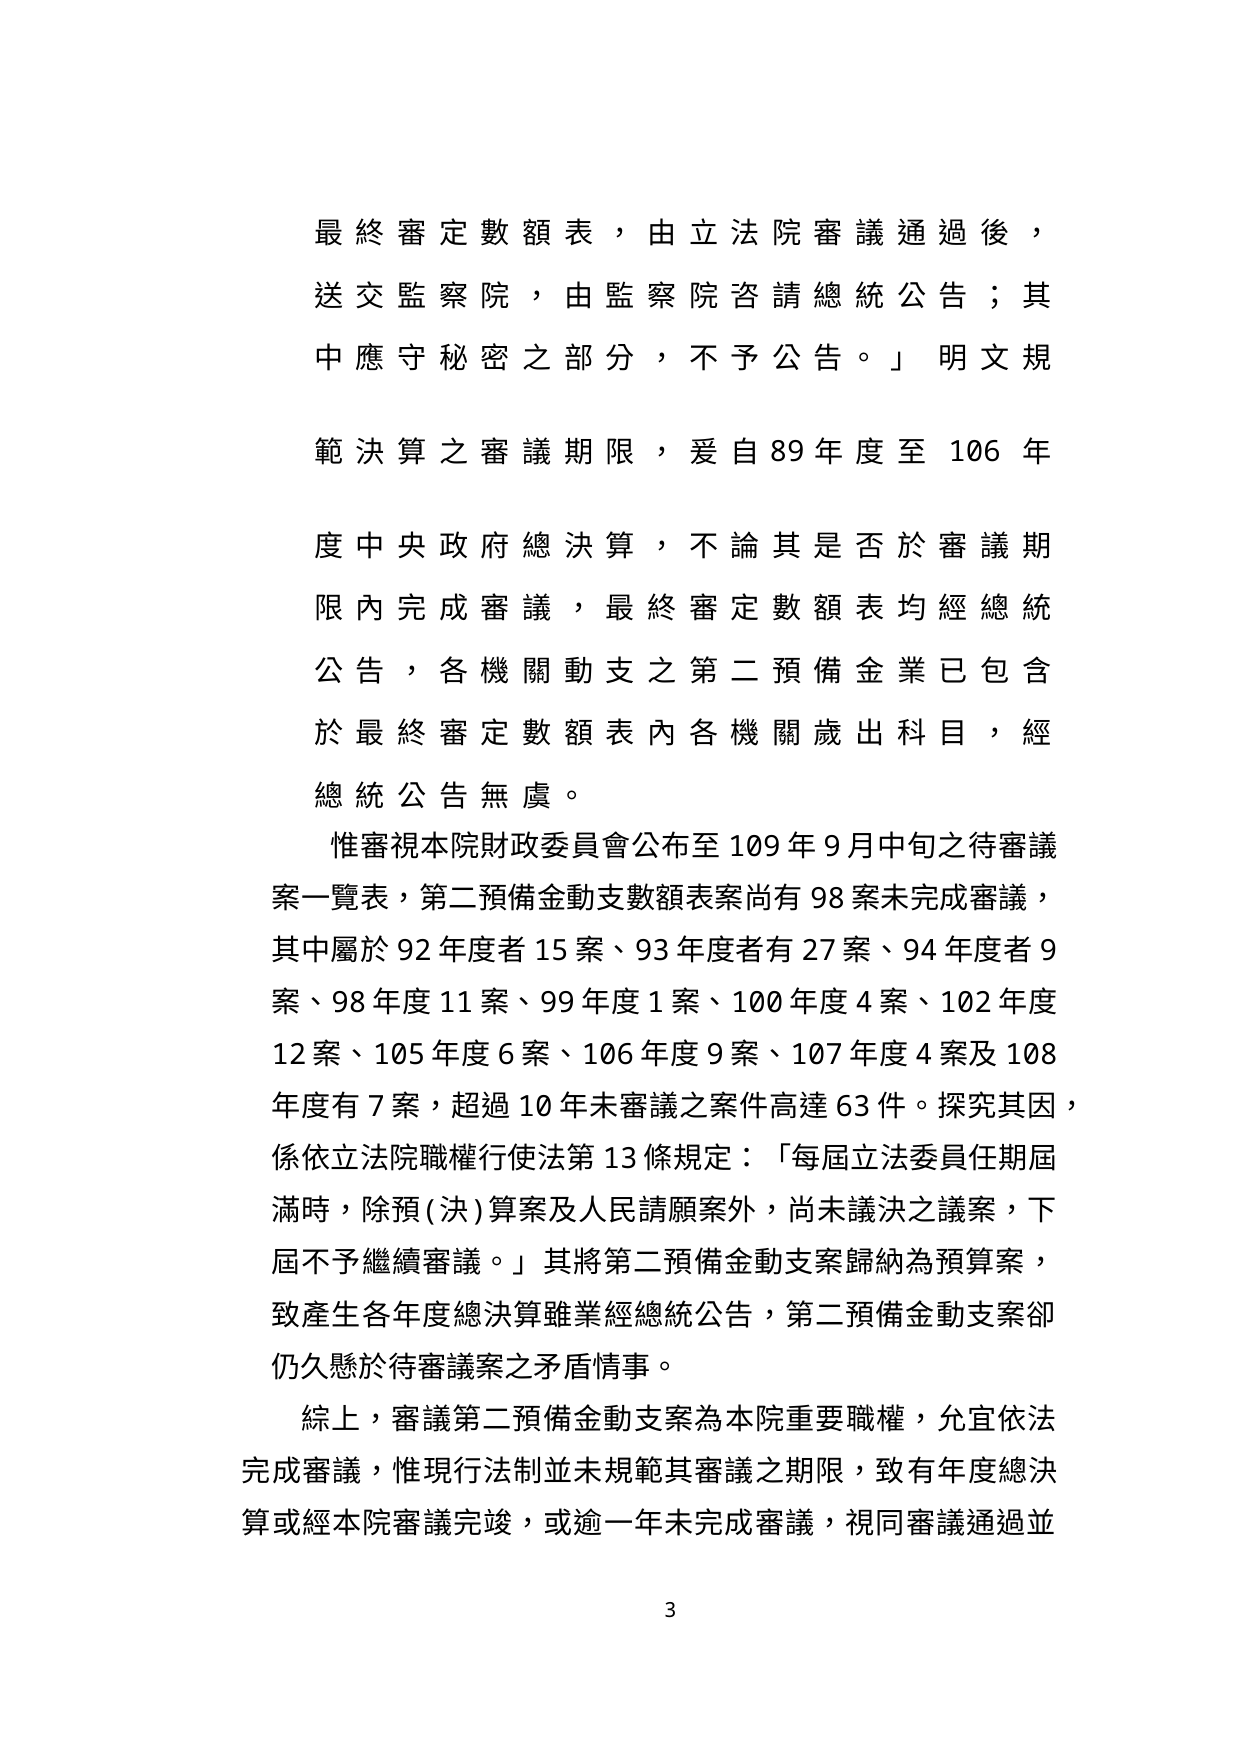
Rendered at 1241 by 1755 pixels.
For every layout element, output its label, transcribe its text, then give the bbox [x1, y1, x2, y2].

text 綜上，審議第二預備金動支案為本院重要職權，允宜依法完成審議，惟現行法制並未規範其審議之期限，致有年度總決算或經本院審議完竣，或逾一年未完成審議，視同審議通過並 [242, 1387, 1058, 1544]
text 最終審定數額表，由立法院審議通過後，送交監察院，由監察院咨請總統公告；其中應守秘密之部分，不予公告。」明文規範決算之審議期限，爰自89年度至106年度中央政府總決算，不論其是否於審議期限內完成審議，最終審定數額表均經總統公告，各機關動支之第二預備金業已包含於最終審定數額表內各機關歲出科目，經總統公告無虞。 [271, 189, 1058, 814]
text 惟審視本院財政委員會公布至109年9月中旬之待審議案一覽表，第二預備金動支數額表案尚有98案未完成審議，其中屬於92年度者15案、93年度者有27案、94年度者9案、98年度11案、99年度1案、100年度4案、102年度12案、105年度6案、106年度9案、107年度4案及108年度有7案，超過10年未審議之案件高達63件。探究其因，係依立法院職權行使法第13條規定：「每屆立法委員任期屆滿時，除預(決)算案及人民請願案外，尚未議決之議案，下屆不予繼續審議。」其將第二預備金動支案歸納為預算案，致產生各年度總決算雖業經總統公告，第二預備金動支案卻仍久懸於待審議案之矛盾情事。 [271, 814, 1058, 1387]
